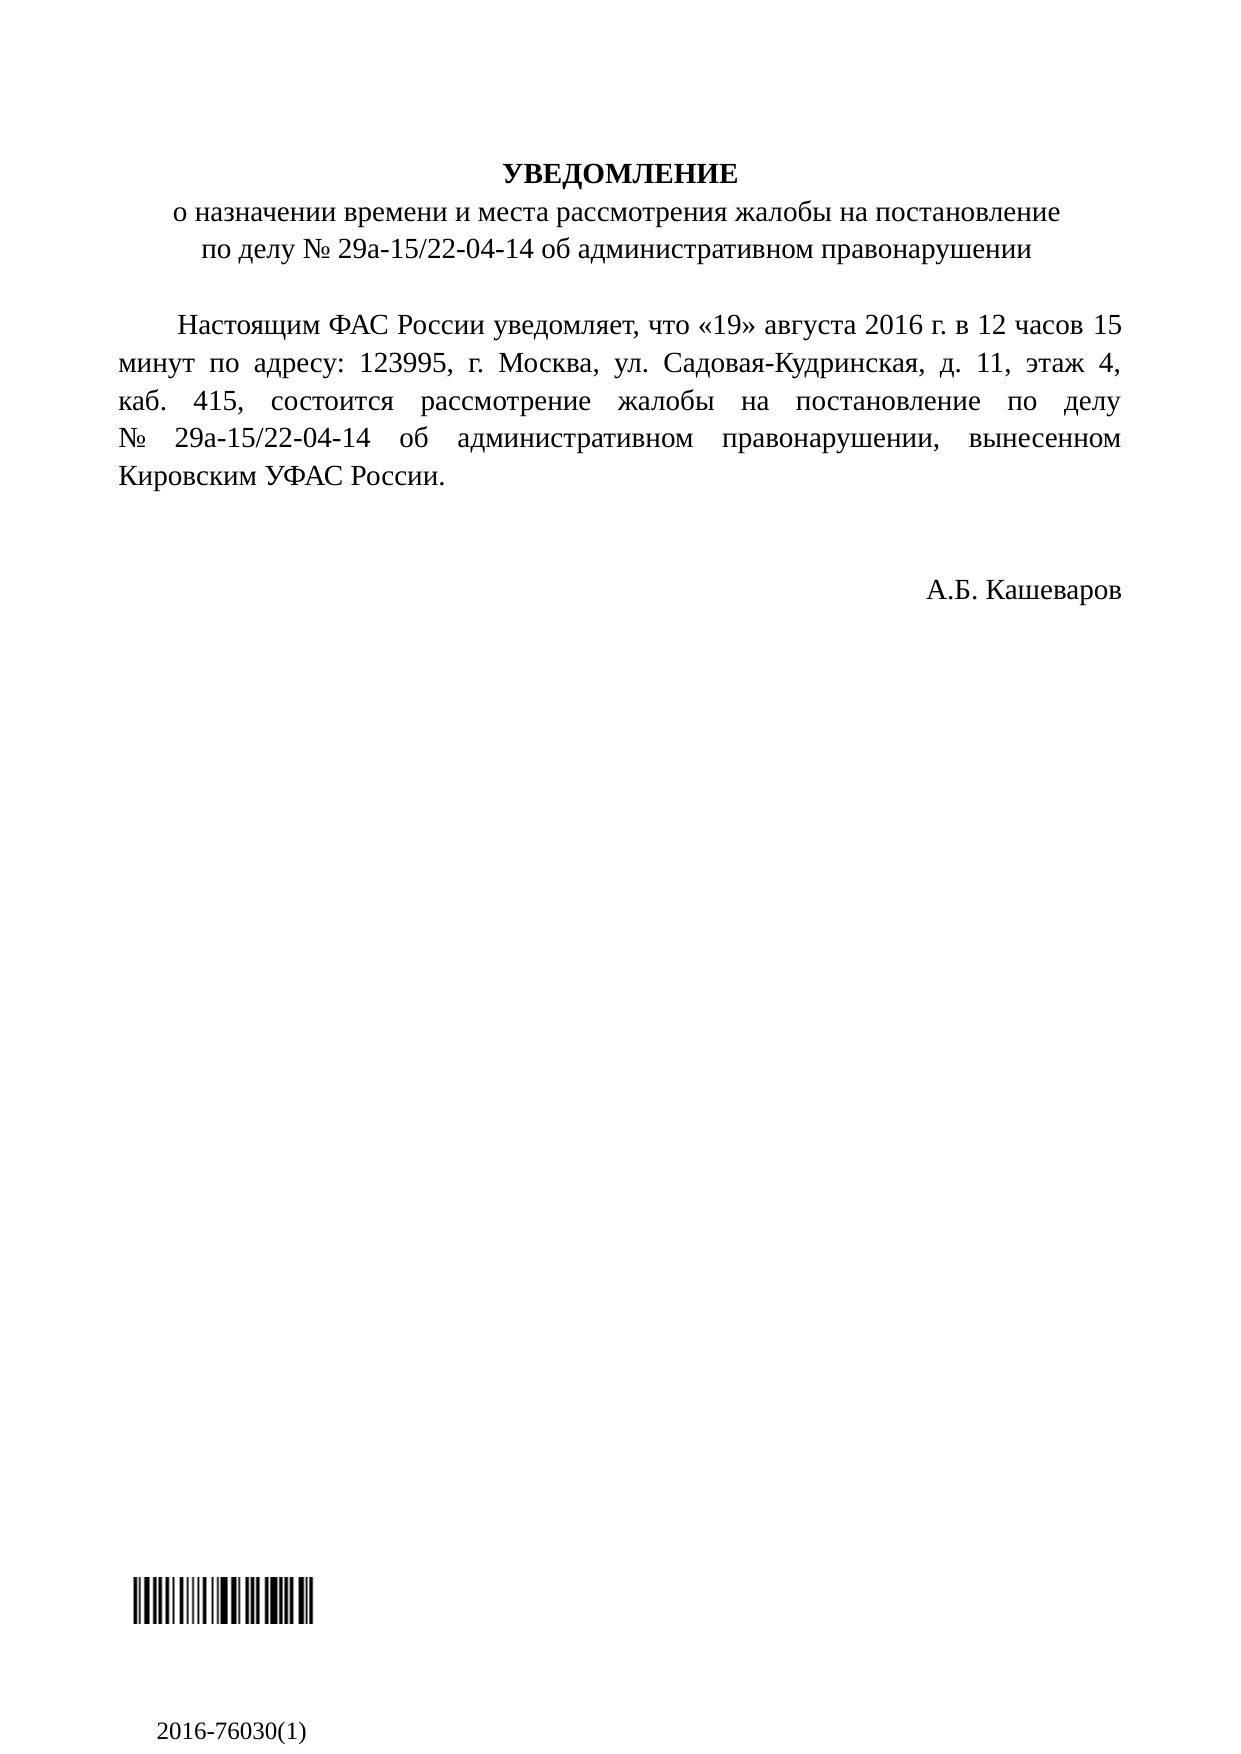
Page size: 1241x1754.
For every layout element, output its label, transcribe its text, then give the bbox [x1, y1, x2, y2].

subtitle по делу № 29а-15/22-04-14 об административном правонарушении [118, 227, 1122, 265]
picture [118, 1577, 331, 1624]
text А.Б. Кашеваров [118, 568, 1122, 605]
subtitle УВЕДОМЛЕНИЕ [118, 152, 1122, 189]
text Настоящим ФАС России уведомляет, что «19» августа 2016 г. в 12 часов 15 минут по адресу: 123995, г. Москва, ул. Садовая-Кудринская, д. 11, этаж 4, каб. 415, состоится рассмотрение жалобы на постановление по делу № 29а-15/22-04-14 об административном правонарушении, вынесенном Кировским УФАС России. [118, 303, 1122, 492]
subtitle о назначении времени и места рассмотрения жалобы на постановление [118, 189, 1122, 227]
